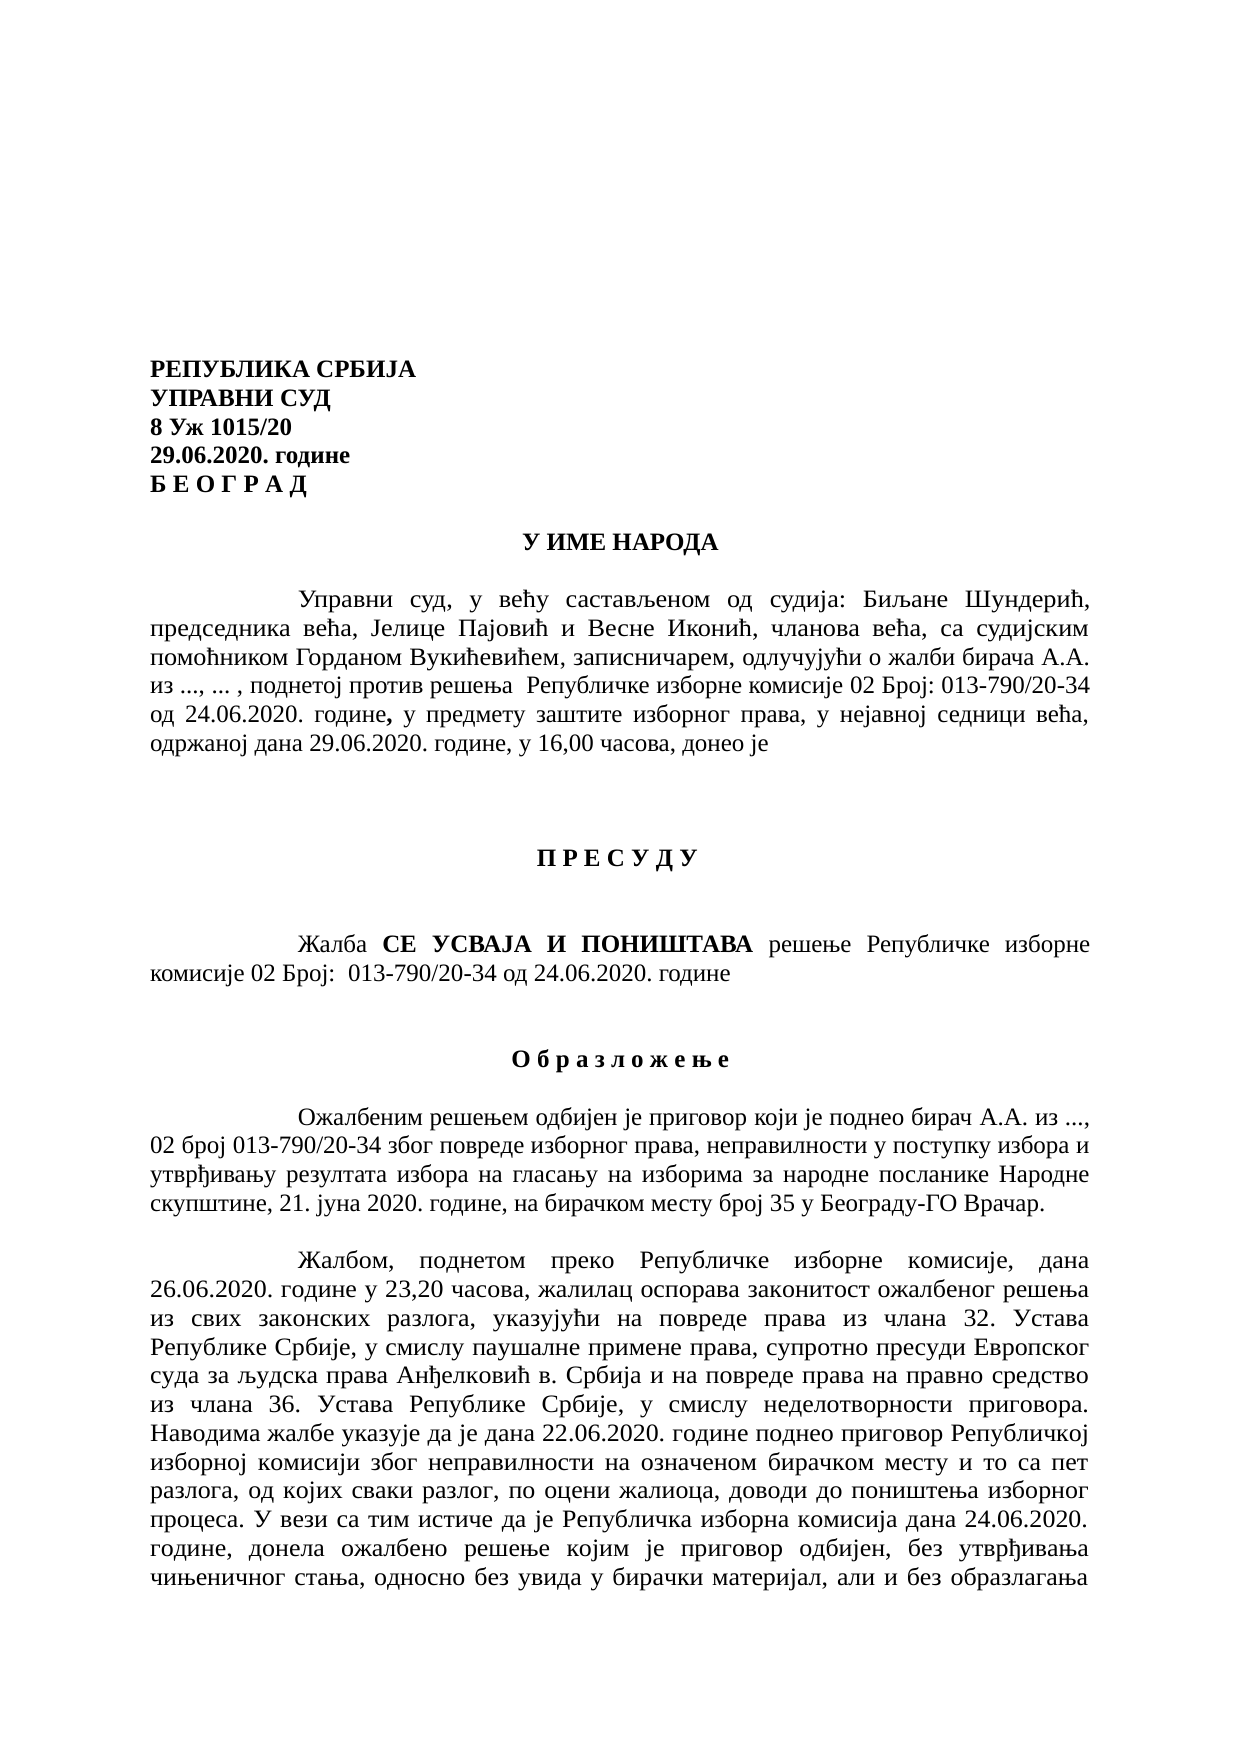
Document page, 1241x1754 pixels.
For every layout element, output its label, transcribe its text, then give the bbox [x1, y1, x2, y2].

text У ИМЕ НАРОДА [150, 527, 1090, 555]
text О б р а з л о ж е њ е [150, 1044, 1090, 1073]
text УПРАВНИ СУД [150, 383, 1090, 412]
text 29.06.2020. године [150, 440, 1090, 469]
text Б Е О Г Р А Д [150, 469, 1090, 498]
text Жалба СЕ УСВАЈА И ПОНИШТАВА решење Републичке изборне комисије 02 Број: 013-790/20-34 од 24.06.2020. године [150, 929, 1090, 987]
text 8 Уж 1015/20 [150, 412, 1090, 440]
text РЕПУБЛИКА СРБИЈА [150, 148, 1090, 383]
text Ожалбеним решењем одбијен је приговор који је поднео бирач A.A. из ..., 02 број 013-790/20-34 због повреде изборног права, неправилности у поступку избора и утврђивању резултата избора на гласању на изборима за народне посланике Народне скупштине, 21. јуна 2020. године, на бирачком месту број 35 у Београду-ГО Врачар. [150, 1102, 1090, 1217]
text Управни суд, у већу састављеном од судија: Биљане Шундерић, председника већа, Јелице Пајовић и Весне Иконић, чланова већа, са судијским помоћником Горданом Вукићевићем, записничарем, одлучујући о жалби бирача A.A. из ..., ... , поднетој против решења Републичке изборне комисије 02 Број: 013-790/20-34 од 24.06.2020. године, у предмету заштите изборног права, у нејавној седници већа, одржаној дана 29.06.2020. године, у 16,00 часова, донео је [150, 584, 1090, 757]
text П Р Е С У Д У [150, 843, 1090, 872]
text Жалбом, поднетом преко Републичке изборне комисије, дана 26.06.2020. године у 23,20 часова, жалилац оспорава законитост ожалбеног решења из свих законских разлога, указујући на повреде права из члана 32. Устава Републике Србије, у смислу паушалне примене права, супротно пресуди Европског суда за људска права Анђелковић в. Србија и на повреде права на правно средство из члана 36. Устава Републике Србије, у смислу неделотворности приговора. Наводима жалбе указује да је дана 22.06.2020. године поднео приговор Републичкој изборној комисији због неправилности на означеном бирачком месту и то са пет разлога, од којих сваки разлог, по оцени жалиоца, доводи до поништења изборног процеса. У вези са тим истиче да је Републичка изборна комисија дана 24.06.2020. године, донела ожалбено решење којим је приговор одбијен, без утврђивања чињеничног стања, односно без увида у бирачки материјал, али и без образлагања [150, 1245, 1090, 1590]
